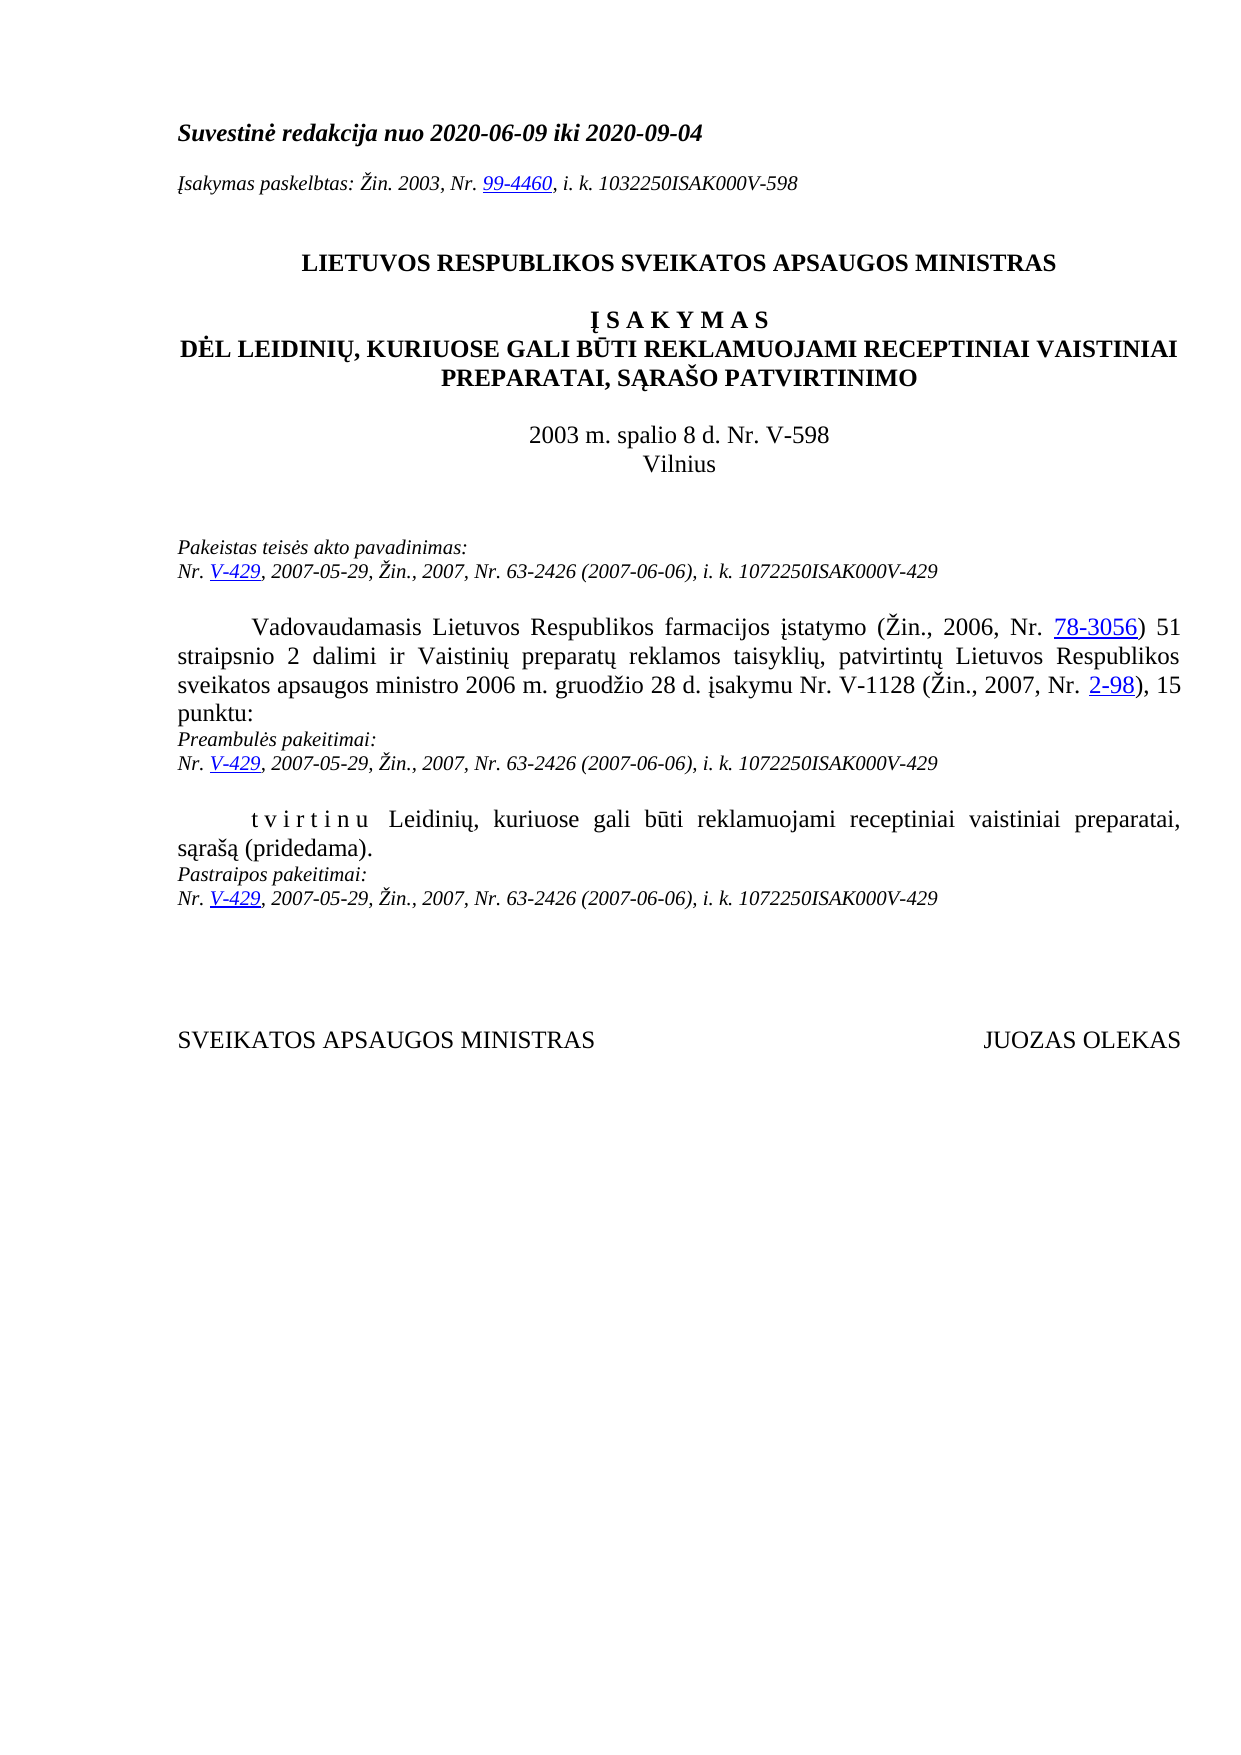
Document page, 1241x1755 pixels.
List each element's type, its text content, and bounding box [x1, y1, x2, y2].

text Suvestinė redakcija nuo 2020-06-09 iki 2020-09-04 [177, 118, 1181, 147]
text Įsakymas paskelbtas: Žin. 2003, Nr. 99-4460, i. k. 1032250ISAK000V-598 [177, 171, 1181, 195]
text tvirtinu Leidinių, kuriuose gali būti reklamuojami receptiniai vaistiniai preparatai, sąrašą (pridedama). [177, 804, 1181, 862]
text Nr. V-429, 2007-05-29, Žin., 2007, Nr. 63-2426 (2007-06-06), i. k. 1072250ISAK000V-429 [177, 886, 1181, 910]
text Nr. V-429, 2007-05-29, Žin., 2007, Nr. 63-2426 (2007-06-06), i. k. 1072250ISAK000V-429 [177, 751, 1181, 775]
text 2003 m. spalio 8 d. Nr. V-598 [177, 420, 1181, 449]
text Į S A K Y M A S [177, 305, 1181, 334]
text LIETUVOS RESPUBLIKOS SVEIKATOS APSAUGOS MINISTRAS [177, 248, 1181, 277]
text SVEIKATOS APSAUGOS MINISTRAS JUOZAS OLEKAS [177, 1025, 1181, 1053]
text Preambulės pakeitimai: [177, 727, 1181, 751]
text Nr. V-429, 2007-05-29, Žin., 2007, Nr. 63-2426 (2007-06-06), i. k. 1072250ISAK000V-429 [177, 559, 1181, 583]
text Pastraipos pakeitimai: [177, 862, 1181, 886]
text Vilnius [177, 449, 1181, 478]
text Pakeistas teisės akto pavadinimas: [177, 535, 1181, 559]
text DĖL LEIDINIŲ, KURIUOSE GALI BŪTI REKLAMUOJAMI RECEPTINIAI VAISTINIAI PREPARATAI, SĄRAŠO PATVIRTINIMO [177, 334, 1181, 392]
text Vadovaudamasis Lietuvos Respublikos farmacijos įstatymo (Žin., 2006, Nr. 78-3056) 51 straipsnio 2 dalimi ir Vaistinių preparatų reklamos taisyklių, patvirtintų Lietuvos Respublikos sveikatos apsaugos ministro 2006 m. gruodžio 28 d. įsakymu Nr. V-1128 (Žin., 2007, Nr. 2-98), 15 punktu: [177, 612, 1181, 727]
